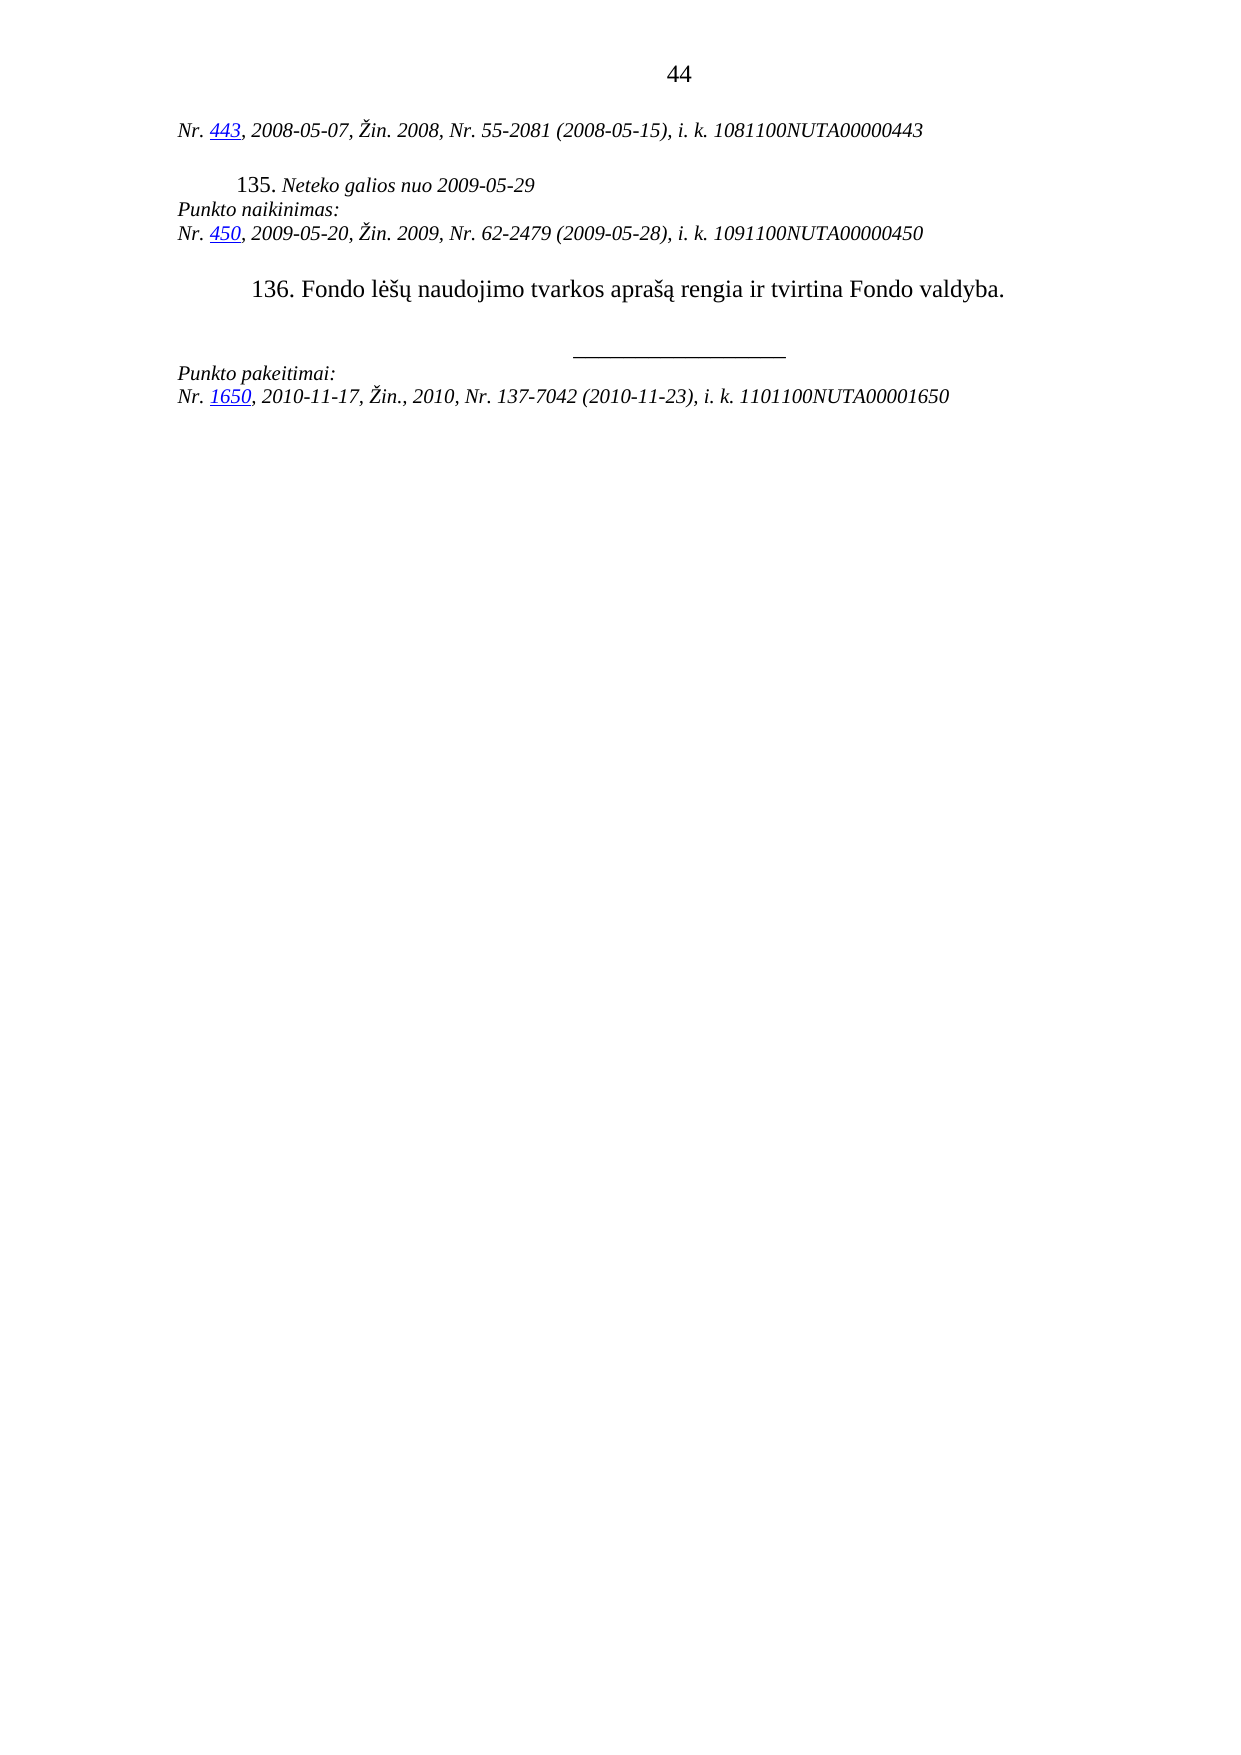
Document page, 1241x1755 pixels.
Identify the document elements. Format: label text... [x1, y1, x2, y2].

text _________________ [177, 332, 1181, 360]
text 135. Neteko galios nuo 2009-05-29 [177, 171, 1181, 197]
text Nr. 450, 2009-05-20, Žin. 2009, Nr. 62-2479 (2009-05-28), i. k. 1091100NUTA00000450 [177, 221, 1181, 245]
text Nr. 443, 2008-05-07, Žin. 2008, Nr. 55-2081 (2008-05-15), i. k. 1081100NUTA00000443 [177, 118, 1181, 142]
text Punkto pakeitimai: [177, 360, 1181, 384]
text 136. Fondo lėšų naudojimo tvarkos aprašą rengia ir tvirtina Fondo valdyba. [177, 274, 1181, 303]
text Punkto naikinimas: [177, 197, 1181, 221]
text Nr. 1650, 2010-11-17, Žin., 2010, Nr. 137-7042 (2010-11-23), i. k. 1101100NUTA00001650 [177, 384, 1181, 408]
